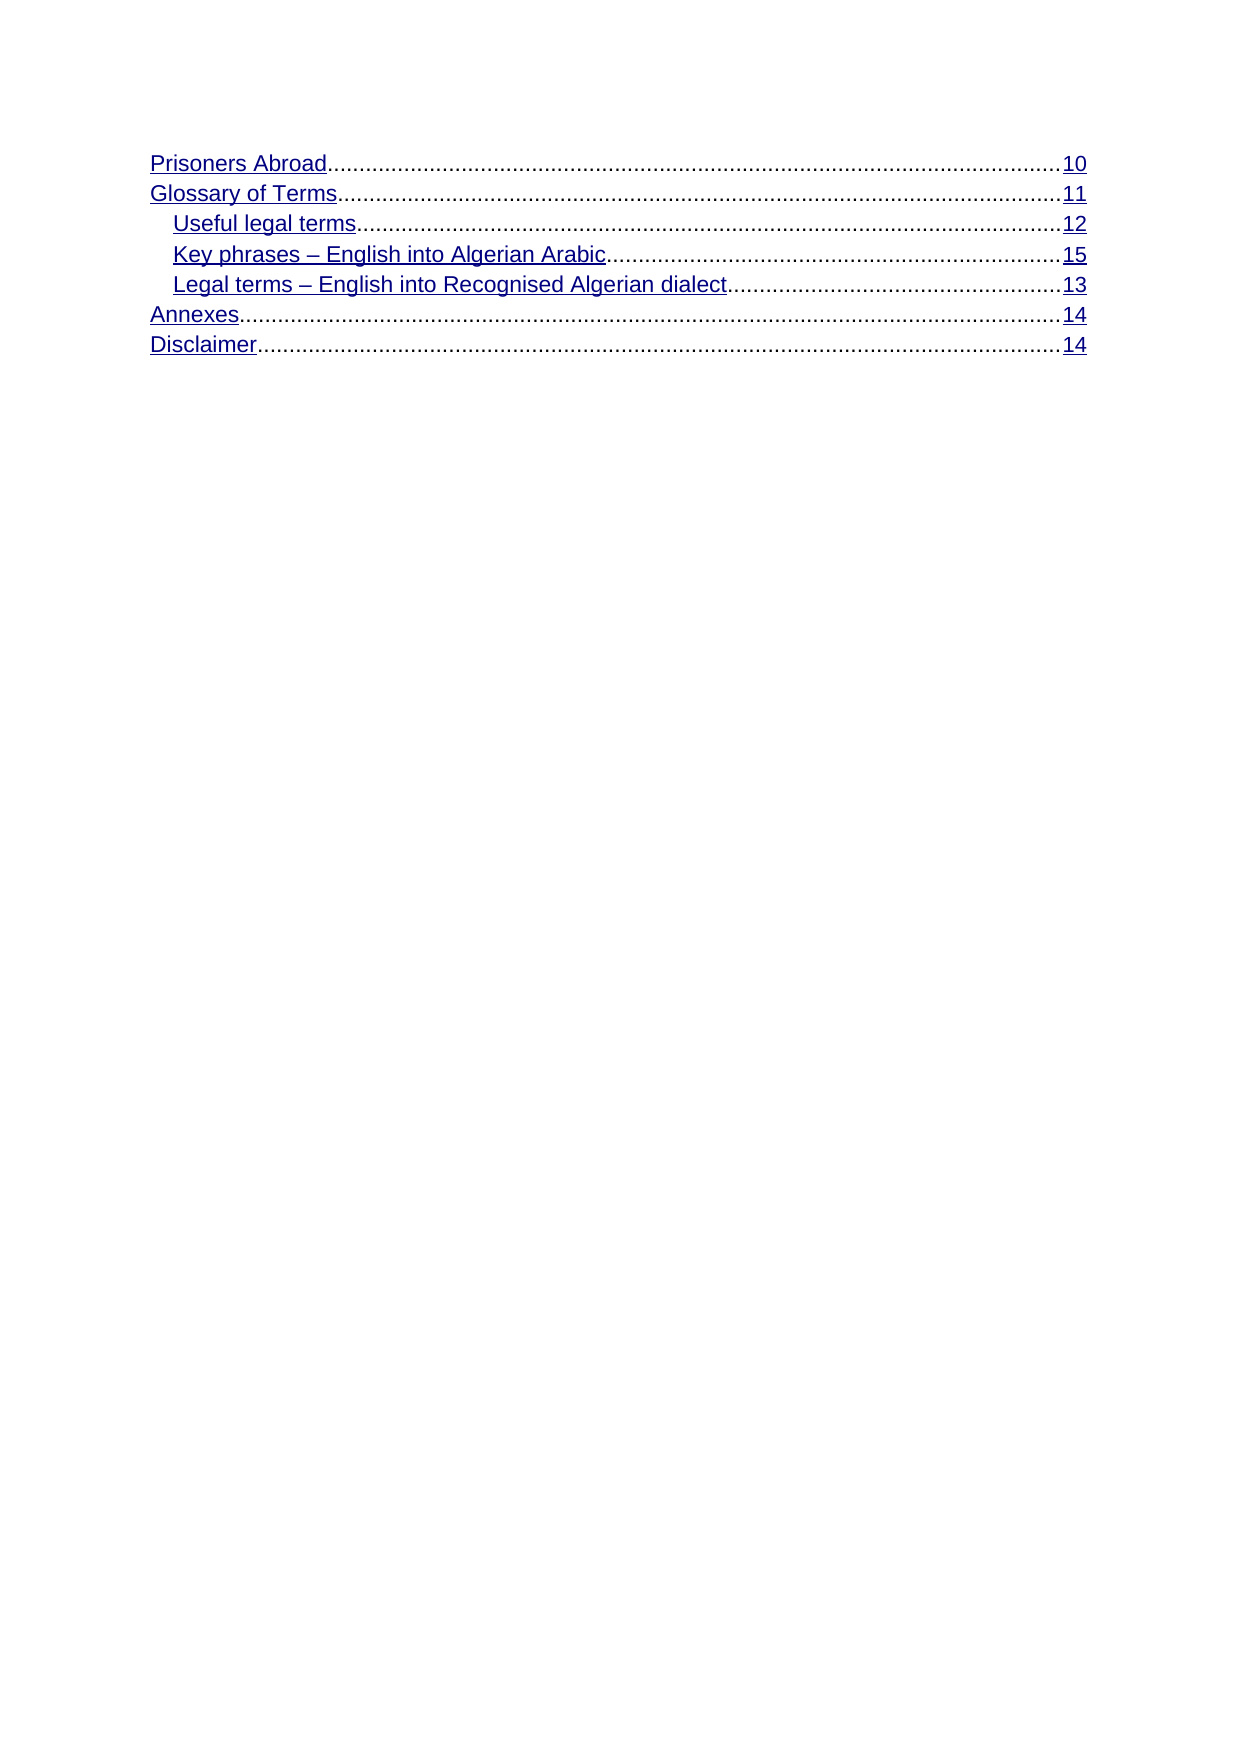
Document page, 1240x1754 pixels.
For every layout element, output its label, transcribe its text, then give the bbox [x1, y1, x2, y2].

text Key phrases – English into Algerian Arabic 15 [173, 241, 1089, 267]
text Annexes 14 [150, 301, 1089, 327]
text Prisoners Abroad 10 [150, 150, 1089, 176]
text Glossary of Terms 11 [150, 180, 1089, 206]
text Legal terms – English into Recognised Algerian dialect 13 [173, 271, 1089, 297]
text Useful legal terms 12 [173, 210, 1089, 236]
text Disclaimer 14 [150, 331, 1089, 358]
